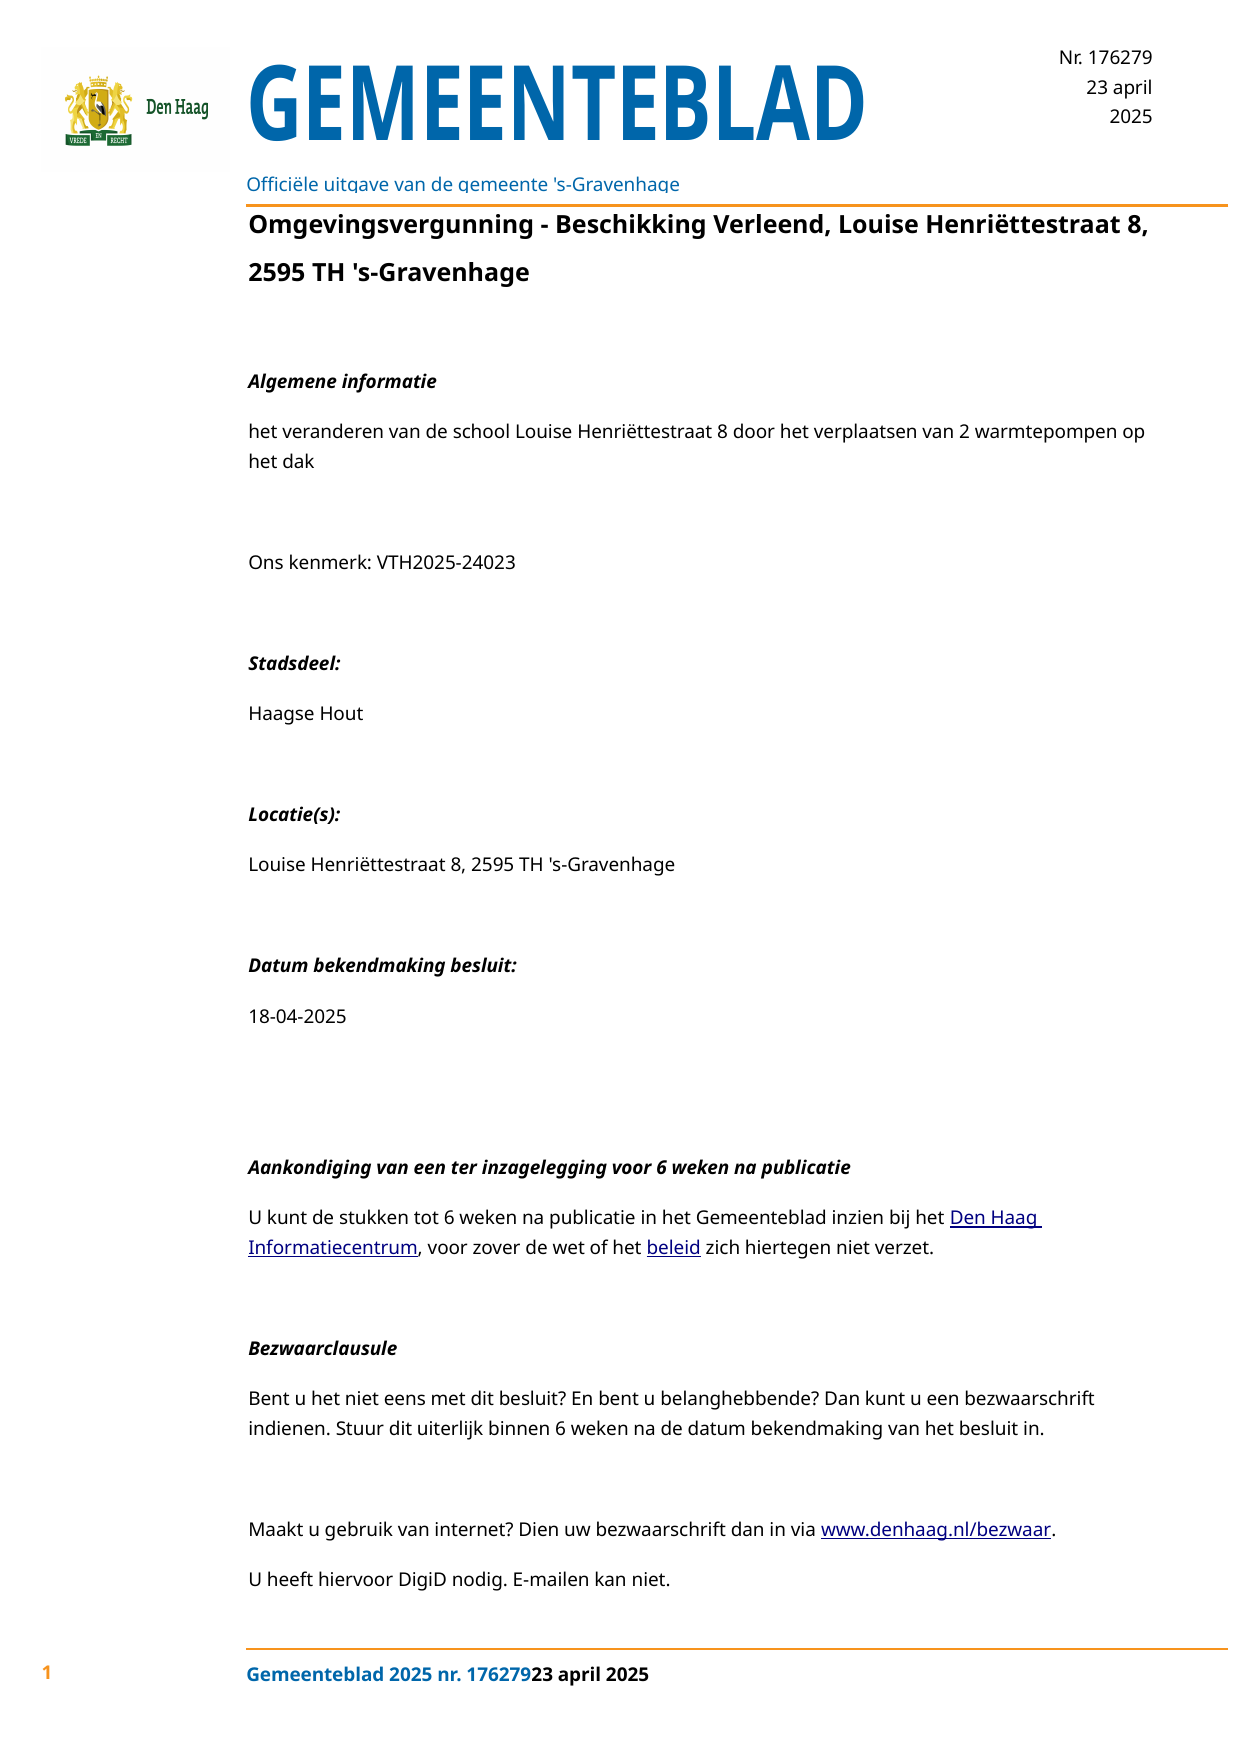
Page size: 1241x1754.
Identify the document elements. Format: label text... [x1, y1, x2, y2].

text U kunt de stukken tot 6 weken na publicatie in het Gemeenteblad inzien bij het Den Haag Informatiecentrum, voor zover de wet of het beleid zich hiertegen niet verzet. [248, 1204, 1152, 1260]
text Haagse Hout [248, 700, 1152, 726]
picture [41, 47, 231, 172]
text Stadsdeel: [248, 650, 1152, 676]
text Maakt u gebruik van internet? Dien uw bezwaarschrift dan in via www.denhaag.nl/bezwaar. [248, 1516, 1152, 1542]
text Ons kenmerk: VTH2025-24023 [248, 549, 1152, 575]
text Algemene informatie [248, 368, 1152, 394]
text Bent u het niet eens met dit besluit? En bent u belanghebbende? Dan kunt u een bezwaarschrift indienen. Stuur dit uiterlijk binnen 6 weken na de datum bekendmaking van het besluit in. [248, 1385, 1152, 1441]
text Louise Henriëttestraat 8, 2595 TH 's-Gravenhage [248, 852, 1152, 877]
text 18-04-2025 [248, 1003, 1152, 1029]
text Aankondiging van een ter inzagelegging voor 6 weken na publicatie [248, 1154, 1152, 1180]
text U heeft hiervoor DigiD nodig. E-mailen kan niet. [248, 1566, 1152, 1592]
text Omgevingsvergunning - Beschikking Verleend, Louise Henriëttestraat 8, 2595 TH 's-Gravenhage [248, 207, 1152, 288]
text het veranderen van de school Louise Henriëttestraat 8 door het verplaatsen van 2 warmtepompen op het dak [248, 419, 1152, 474]
text Datum bekendmaking besluit: [248, 952, 1152, 978]
text Locatie(s): [248, 801, 1152, 827]
text Bezwaarclausule [248, 1335, 1152, 1361]
